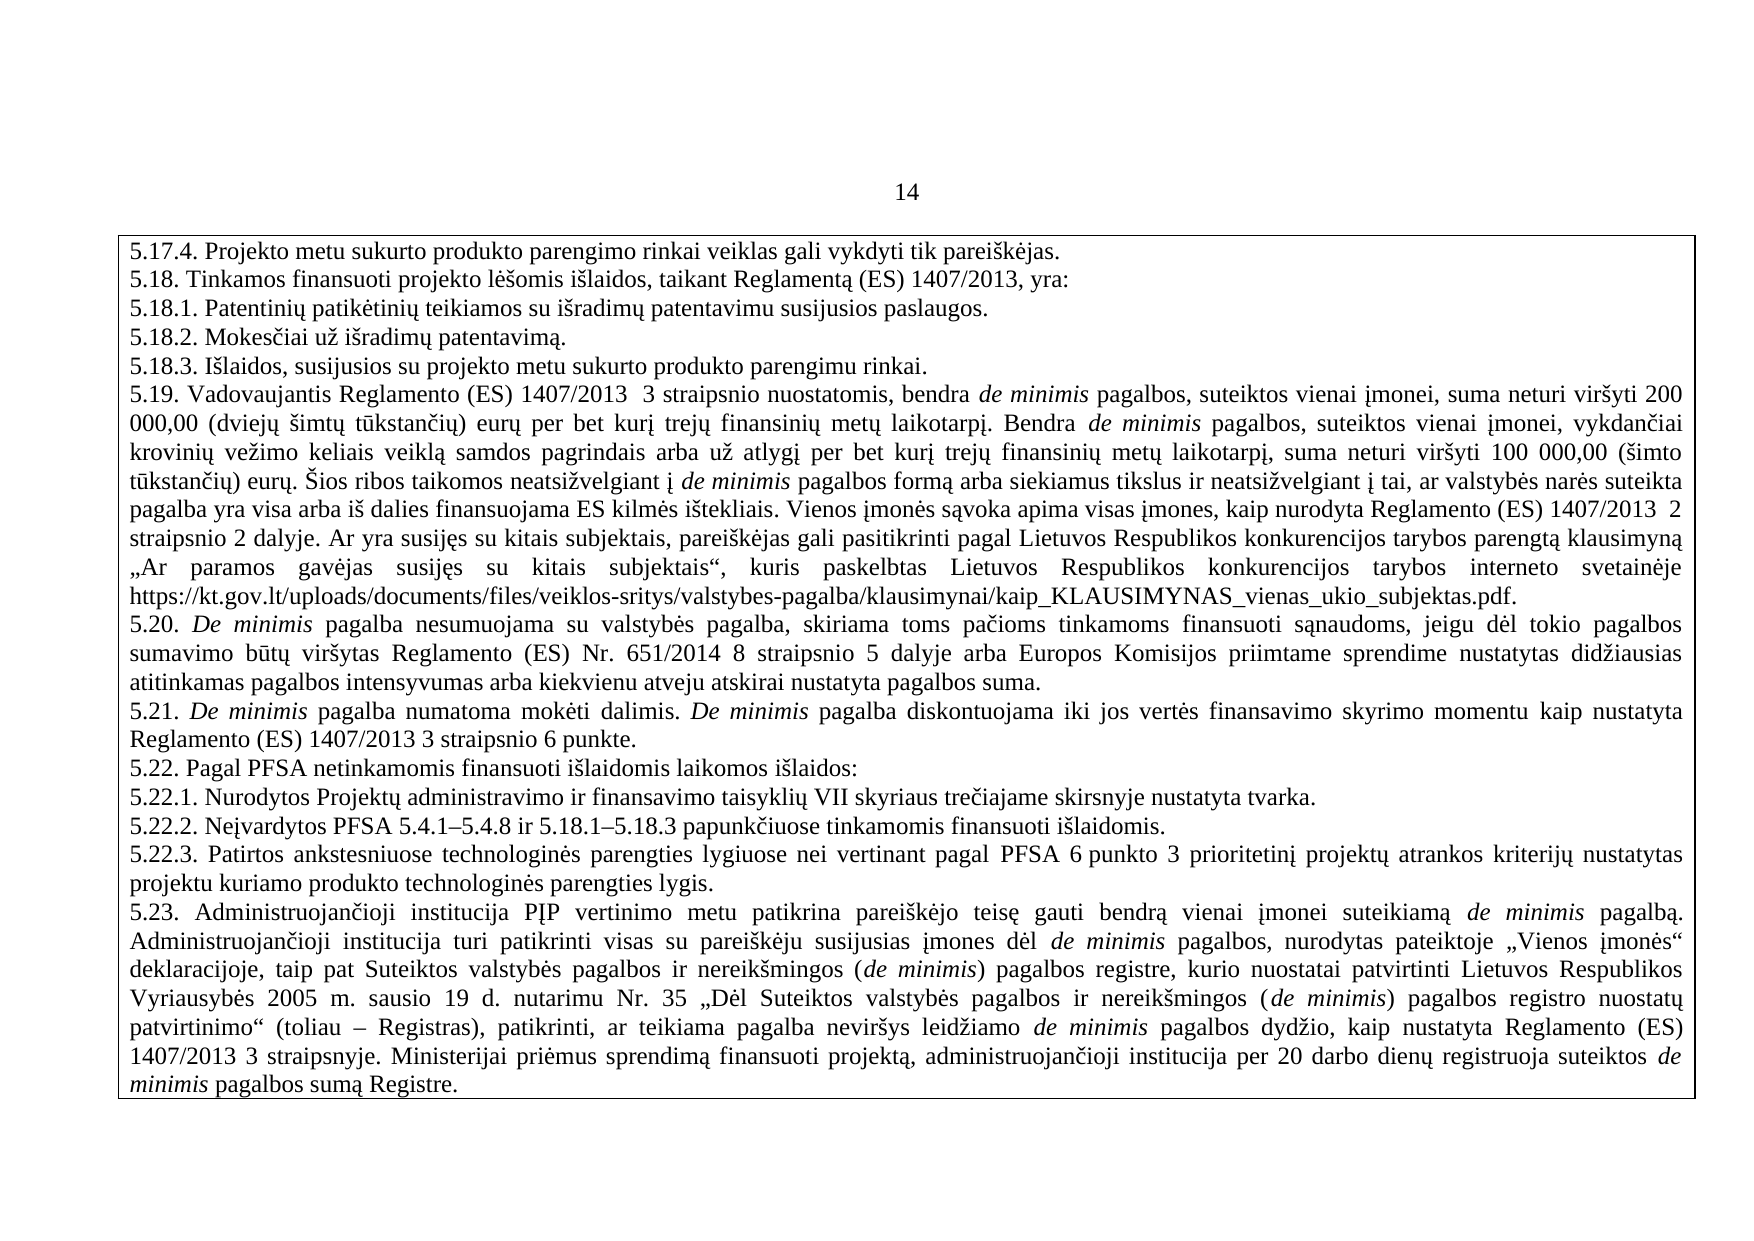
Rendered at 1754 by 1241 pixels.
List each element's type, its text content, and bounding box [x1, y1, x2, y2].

table_cell 5.17.4. Projekto metu sukurto produkto parengimo rinkai veiklas gali vykdyti tik pareiškėjas. 5.18. Tinkamos finansuoti projekto lėšomis išlaidos, taikant Reglamentą (ES) 1407/2013, yra: 5.18.1. Patentinių patikėtinių teikiamos su išradimų patentavimu susijusios paslaugos. 5.18.2. Mokesčiai už išradimų patentavimą. 5.18.3. Išlaidos, susijusios su projekto metu sukurto produkto parengimu rinkai. 5.19. Vadovaujantis Reglamento (ES) 1407/2013 3 straipsnio nuostatomis, bendra de minimis pagalbos, suteiktos vienai įmonei, suma neturi viršyti 200 000,00 (dviejų šimtų tūkstančių) eurų per bet kurį trejų finansinių metų laikotarpį. Bendra de minimis pagalbos, suteiktos vienai įmonei, vykdančiai krovinių vežimo keliais veiklą samdos pagrindais arba už atlygį per bet kurį trejų finansinių metų laikotarpį, suma neturi viršyti 100 000,00 (šimto tūkstančių) eurų. Šios ribos taikomos neatsižvelgiant į de minimis pagalbos formą arba siekiamus tikslus ir neatsižvelgiant į tai, ar valstybės narės suteikta pagalba yra visa arba iš dalies finansuojama ES kilmės ištekliais. Vienos įmonės sąvoka apima visas įmones, kaip nurodyta Reglamento (ES) 1407/2013 2 straipsnio 2 dalyje. Ar yra susijęs su kitais subjektais, pareiškėjas gali pasitikrinti pagal Lietuvos Respublikos konkurencijos tarybos parengtą klausimyną „Ar paramos gavėjas susijęs su kitais subjektais“, kuris paskelbtas Lietuvos Respublikos konkurencijos tarybos interneto svetainėje https://kt.gov.lt/uploads/documents/files/veiklos-sritys/valstybes-pagalba/klausimynai/kaip_KLAUSIMYNAS_vienas_ukio_subjektas.pdf. 5.20. De minimis pagalba nesumuojama su valstybės pagalba, skiriama toms pačioms tinkamoms finansuoti sąnaudoms, jeigu dėl tokio pagalbos sumavimo būtų viršytas Reglamento (ES) Nr. 651/2014 8 straipsnio 5 dalyje arba Europos Komisijos priimtame sprendime nustatytas didžiausias atitinkamas pagalbos intensyvumas arba kiekvienu atveju atskirai nustatyta pagalbos suma. 5.21. De minimis pagalba numatoma mokėti dalimis. De minimis pagalba diskontuojama iki jos vertės finansavimo skyrimo momentu kaip nustatyta Reglamento (ES) 1407/2013 3 straipsnio 6 punkte. 5.22. Pagal PFSA netinkamomis finansuoti išlaidomis laikomos išlaidos: 5.22.1. Nurodytos Projektų administravimo ir finansavimo taisyklių VII skyriaus trečiajame skirsnyje nustatyta tvarka. 5.22.2. Neįvardytos PFSA 5.4.1–5.4.8 ir 5.18.1–5.18.3 papunkčiuose tinkamomis finansuoti išlaidomis. 5.22.3. Patirtos ankstesniuose technologinės parengties lygiuose nei vertinant pagal PFSA 6 punkto 3 prioritetinį projektų atrankos kriterijų nustatytas projektu kuriamo produkto technologinės parengties lygis. 5.23. Administruojančioji institucija PĮP vertinimo metu patikrina pareiškėjo teisę gauti bendrą vienai įmonei suteikiamą de minimis pagalbą. Administruojančioji institucija turi patikrinti visas su pareiškėju susijusias įmones dėl de minimis pagalbos, nurodytas pateiktoje „Vienos įmonės“ deklaracijoje, taip pat Suteiktos valstybės pagalbos ir nereikšmingos (de minimis) pagalbos registre, kurio nuostatai patvirtinti Lietuvos Respublikos Vyriausybės 2005 m. sausio 19 d. nutarimu Nr. 35 „Dėl Suteiktos valstybės pagalbos ir nereikšmingos (de minimis) pagalbos registro nuostatų patvirtinimo“ (toliau – Registras), patikrinti, ar teikiama pagalba neviršys leidžiamo de minimis pagalbos dydžio, kaip nustatyta Reglamento (ES) 1407/2013 3 straipsnyje. Ministerijai priėmus sprendimą finansuoti projektą, administruojančioji institucija per 20 darbo dienų registruoja suteiktos de minimis pagalbos sumą Registre. [119, 236, 1694, 1098]
